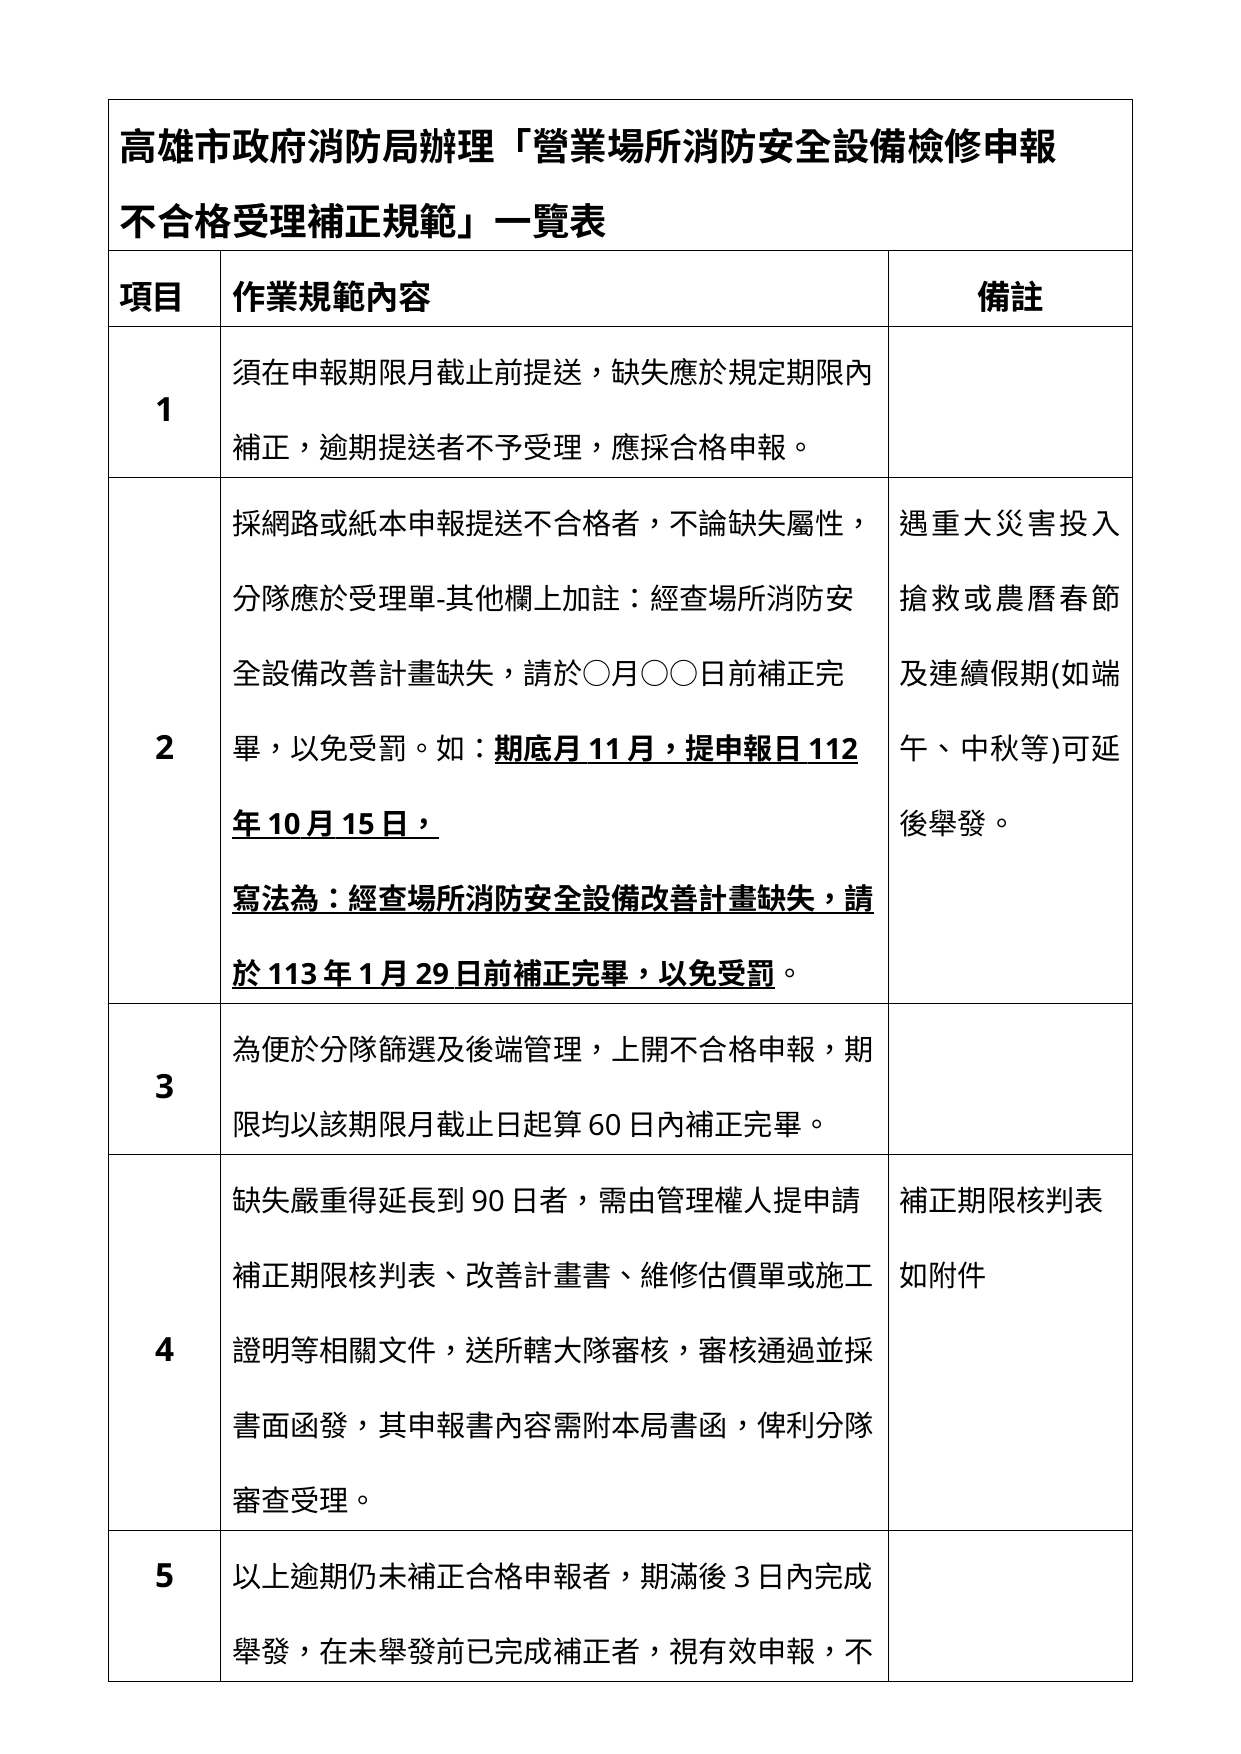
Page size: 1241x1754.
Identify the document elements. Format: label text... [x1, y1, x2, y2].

table_cell 作業規範內容 [221, 251, 888, 326]
table_cell [889, 327, 1132, 477]
table_cell 1 [109, 327, 220, 477]
table_cell [889, 1531, 1132, 1681]
table_header 高雄市政府消防局辦理「營業場所消防安全設備檢修申報 不合格受理補正規範」一覽表 [109, 100, 1132, 250]
table_cell 為便於分隊篩選及後端管理，上開不合格申報，期限均以該期限月截止日起算60日內補正完畢。 [221, 1004, 888, 1154]
table_cell 4 [109, 1155, 220, 1530]
table_cell 備註 [889, 251, 1132, 326]
table_cell [889, 1004, 1132, 1154]
table_cell 遇重大災害投入搶救或農曆春節及連續假期(如端午、中秋等)可延後舉發。 [889, 478, 1132, 1003]
table_cell 以上逾期仍未補正合格申報者，期滿後3日內完成舉發，在未舉發前已完成補正者，視有效申報，不 [221, 1531, 888, 1681]
table_cell 補正期限核判表如附件 [889, 1155, 1132, 1530]
table_cell 項目 [109, 251, 220, 326]
table_cell 2 [109, 478, 220, 1003]
table_cell 採網路或紙本申報提送不合格者，不論缺失屬性，分隊應於受理單-其他欄上加註：經查場所消防安全設備改善計畫缺失，請於○月○○日前補正完畢，以免受罰。如：期底月11月，提申報日112年10月15日， 寫法為：經查場所消防安全設備改善計畫缺失，請於113年1月29日前補正完畢，以免受罰。 [221, 478, 888, 1003]
table_cell 須在申報期限月截止前提送，缺失應於規定期限內補正，逾期提送者不予受理，應採合格申報。 [221, 327, 888, 477]
table_cell 5 [109, 1531, 220, 1681]
table_cell 缺失嚴重得延長到90日者，需由管理權人提申請補正期限核判表、改善計畫書、維修估價單或施工證明等相關文件，送所轄大隊審核，審核通過並採書面函發，其申報書內容需附本局書函，俾利分隊審查受理。 [221, 1155, 888, 1530]
table_cell 3 [109, 1004, 220, 1154]
